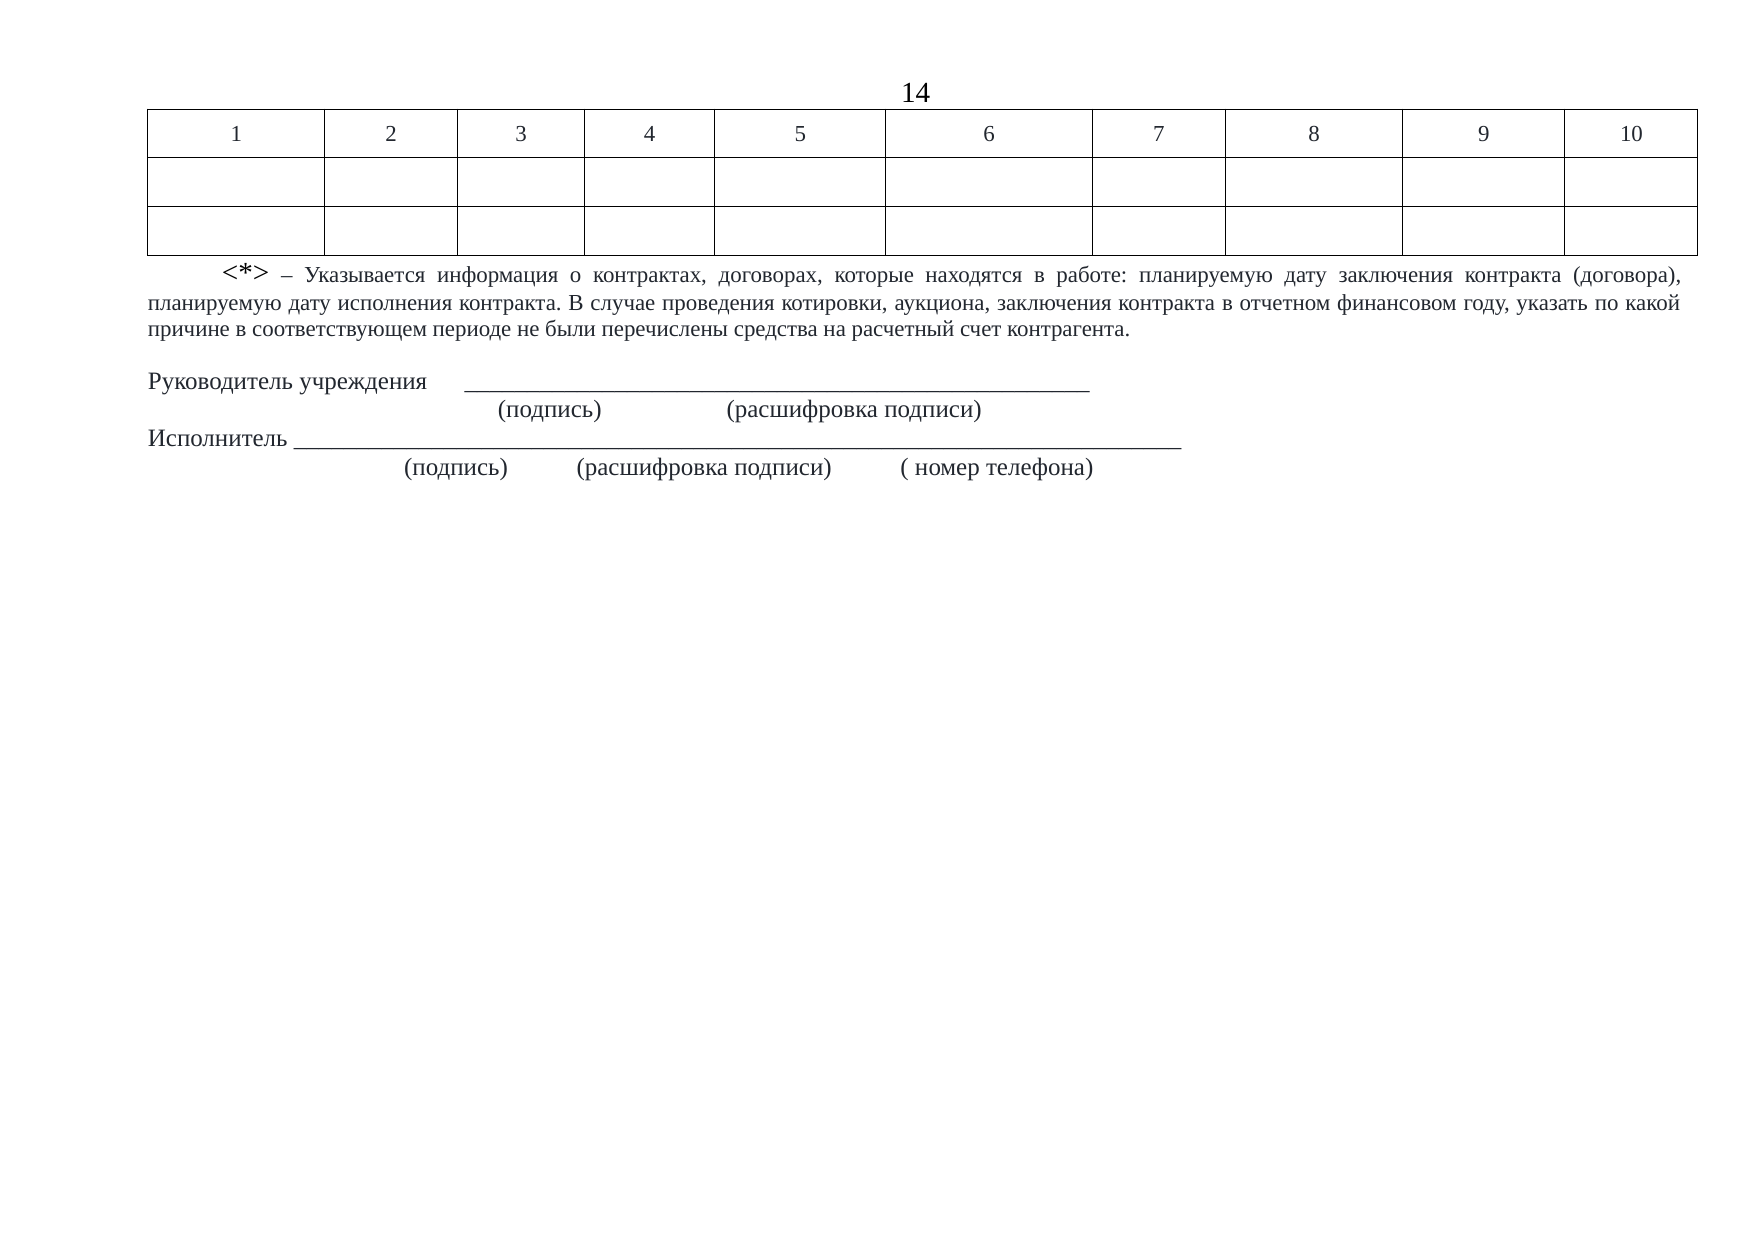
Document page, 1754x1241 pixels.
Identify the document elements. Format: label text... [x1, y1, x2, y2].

table_cell [886, 207, 1092, 254]
table_cell [715, 207, 885, 254]
table_header 10 [1565, 110, 1697, 157]
table_cell [148, 158, 324, 206]
text Руководитель учреждения __________________________________________________ [148, 366, 1683, 394]
table_cell [585, 207, 714, 254]
table_cell [1093, 207, 1225, 254]
table_cell [1226, 158, 1402, 206]
table_cell [715, 158, 885, 206]
table_header 9 [1403, 110, 1564, 157]
table_cell [325, 207, 457, 254]
table_cell [1403, 207, 1564, 254]
table_header 6 [886, 110, 1092, 157]
table_header 7 [1093, 110, 1225, 157]
text (подпись) (расшифровка подписи) [148, 394, 1683, 423]
text <*> – Указывается информация о контрактах, договорах, которые находятся в работе: планируемую дату заключения контракта (договора), планируемую дату исполнения контракта. В случае проведения котировки, аукциона, заключения контракта в отчетном финансовом году, указать по какой причине в соответствующем периоде не были перечислены средства на расчетный счет контрагента. [148, 256, 1683, 342]
table_header 1 [148, 110, 324, 157]
table_cell [1226, 207, 1402, 254]
text (подпись) (расшифровка подписи) ( номер телефона) [148, 452, 1683, 481]
table_cell [886, 158, 1092, 206]
table_cell [1565, 158, 1697, 206]
table_header 5 [715, 110, 885, 157]
table_cell [1093, 158, 1225, 206]
table_cell [458, 158, 584, 206]
table_header 3 [458, 110, 584, 157]
table_cell [148, 207, 324, 254]
table_cell [325, 158, 457, 206]
text Исполнитель _______________________________________________________________________ [148, 423, 1683, 452]
table_cell [1403, 158, 1564, 206]
table_header 4 [585, 110, 714, 157]
table_cell [1565, 207, 1697, 254]
table_cell [458, 207, 584, 254]
table_header 8 [1226, 110, 1402, 157]
table_cell [585, 158, 714, 206]
table_header 2 [325, 110, 457, 157]
